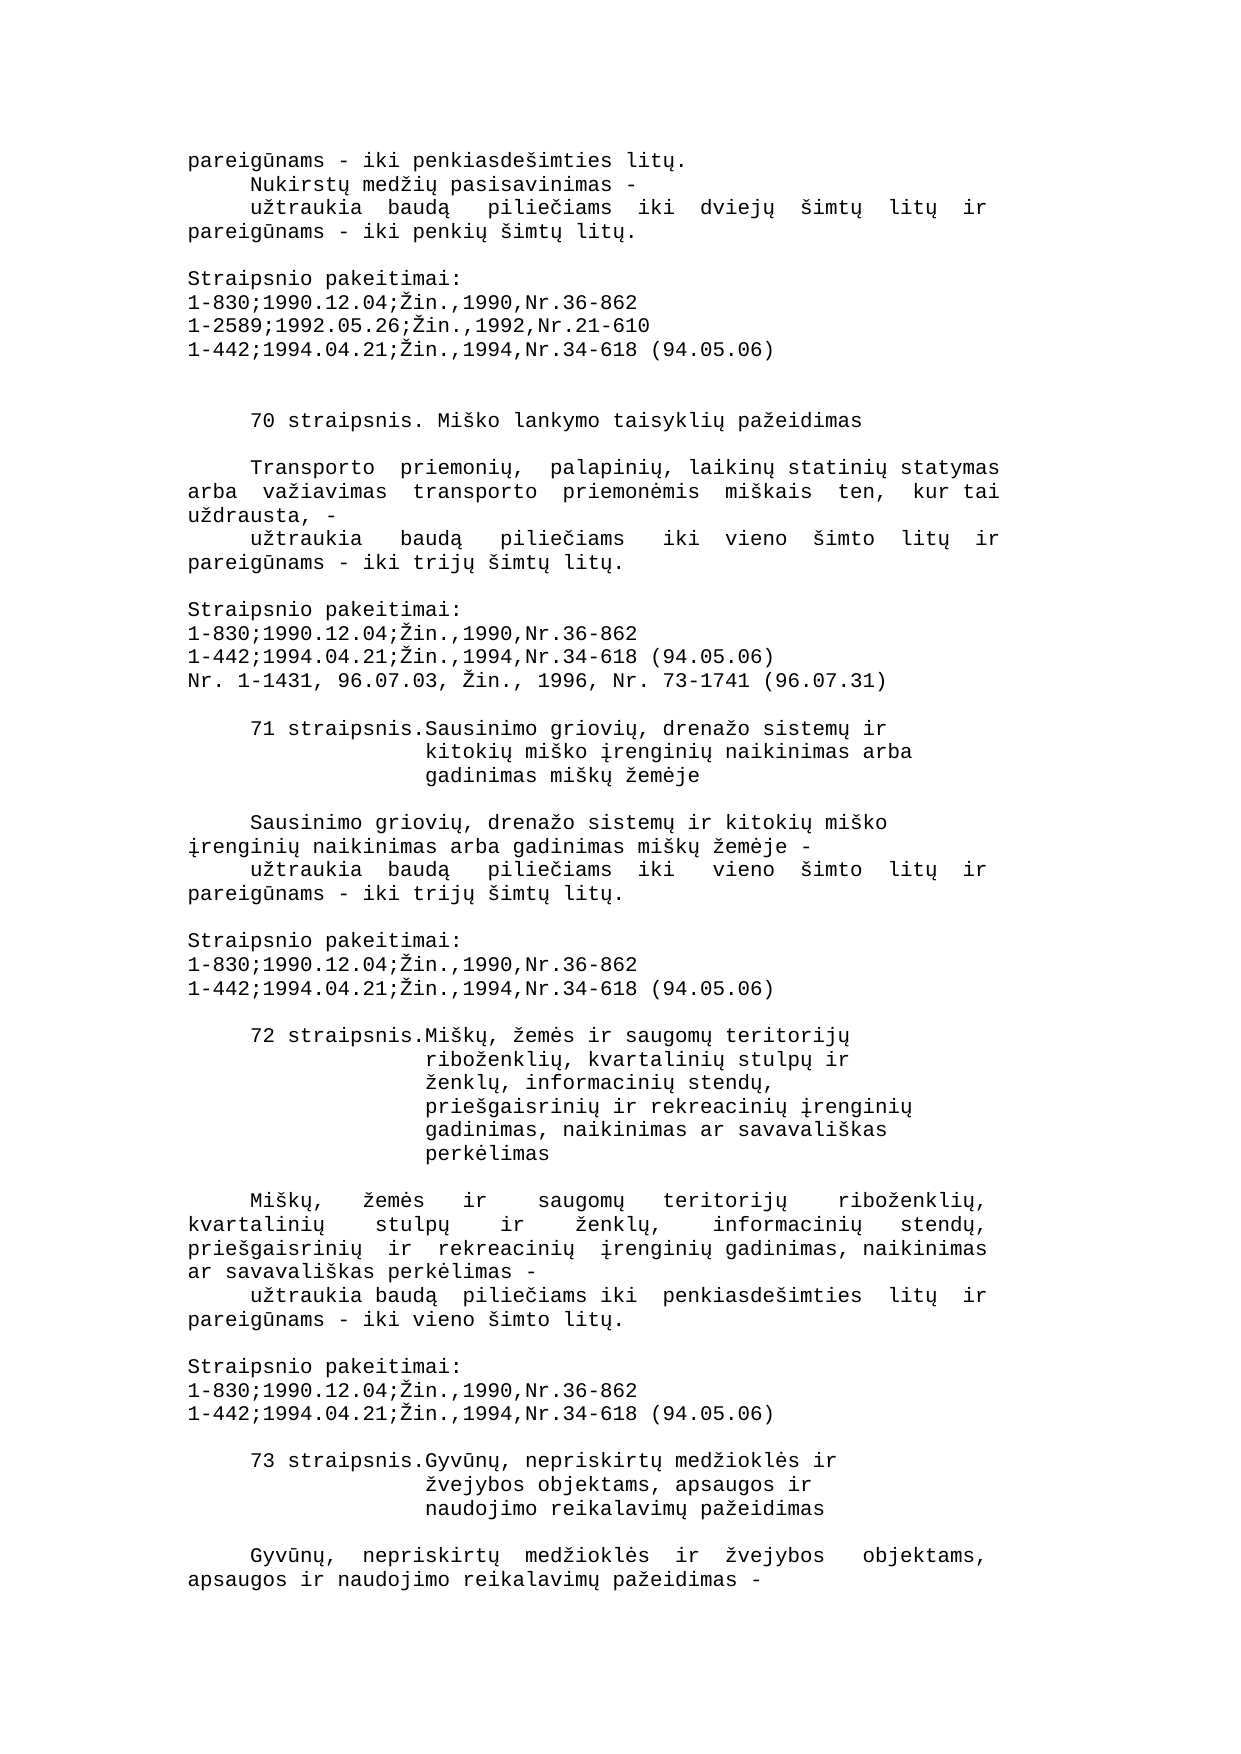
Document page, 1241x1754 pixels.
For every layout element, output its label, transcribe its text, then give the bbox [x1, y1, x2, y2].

text 1-442;1994.04.21;Žin.,1994,Nr.34-618 (94.05.06) [187, 978, 1053, 1001]
text gadinimas, naikinimas ar savavališkas [187, 1119, 1053, 1143]
text 1-830;1990.12.04;Žin.,1990,Nr.36-862 [187, 292, 1053, 316]
text žvejybos objektams, apsaugos ir [187, 1474, 1053, 1498]
text kvartalinių stulpų ir ženklų, informacinių stendų, [187, 1214, 1053, 1238]
text Sausinimo griovių, drenažo sistemų ir kitokių miško [187, 812, 1053, 836]
text 70 straipsnis. Miško lankymo taisyklių pažeidimas [187, 410, 1053, 434]
text arba važiavimas transporto priemonėmis miškais ten, kur tai [187, 481, 1053, 505]
text Straipsnio pakeitimai: [187, 1356, 1053, 1379]
text pareigūnams - iki trijų šimtų litų. [187, 883, 1053, 907]
text 1-830;1990.12.04;Žin.,1990,Nr.36-862 [187, 954, 1053, 978]
text Nr. 1-1431, 96.07.03, Žin., 1996, Nr. 73-1741 (96.07.31) [187, 670, 1053, 694]
text 71 straipsnis.Sausinimo griovių, drenažo sistemų ir [187, 717, 1053, 741]
text 1-442;1994.04.21;Žin.,1994,Nr.34-618 (94.05.06) [187, 339, 1053, 363]
text 1-442;1994.04.21;Žin.,1994,Nr.34-618 (94.05.06) [187, 1403, 1053, 1427]
text perkėlimas [187, 1143, 1053, 1167]
text užtraukia baudą piliečiams iki dviejų šimtų litų ir [187, 197, 1053, 221]
text Nukirstų medžių pasisavinimas - [187, 174, 1053, 197]
text Gyvūnų, nepriskirtų medžioklės ir žvejybos objektams, [187, 1545, 1053, 1569]
text užtraukia baudą piliečiams iki vieno šimto litų ir [187, 859, 1053, 883]
text 1-830;1990.12.04;Žin.,1990,Nr.36-862 [187, 623, 1053, 647]
text užtraukia baudą piliečiams iki vieno šimto litų ir [187, 528, 1053, 552]
text priešgaisrinių ir rekreacinių įrenginių [187, 1096, 1053, 1119]
text pareigūnams - iki vieno šimto litų. [187, 1309, 1053, 1332]
text užtraukia baudą piliečiams iki penkiasdešimties litų ir [187, 1285, 1053, 1309]
text Straipsnio pakeitimai: [187, 268, 1053, 292]
text 1-830;1990.12.04;Žin.,1990,Nr.36-862 [187, 1379, 1053, 1403]
text uždrausta, - [187, 505, 1053, 528]
text pareigūnams - iki penkiasdešimties litų. [187, 150, 1053, 174]
text ar savavališkas perkėlimas - [187, 1261, 1053, 1285]
text 72 straipsnis.Miškų, žemės ir saugomų teritorijų [187, 1025, 1053, 1048]
text gadinimas miškų žemėje [187, 765, 1053, 788]
text įrenginių naikinimas arba gadinimas miškų žemėje - [187, 836, 1053, 859]
text riboženklių, kvartalinių stulpų ir [187, 1048, 1053, 1072]
text pareigūnams - iki penkių šimtų litų. [187, 221, 1053, 244]
text Straipsnio pakeitimai: [187, 930, 1053, 954]
text Straipsnio pakeitimai: [187, 599, 1053, 623]
text naudojimo reikalavimų pažeidimas [187, 1498, 1053, 1521]
text 1-2589;1992.05.26;Žin.,1992,Nr.21-610 [187, 316, 1053, 339]
text Transporto priemonių, palapinių, laikinų statinių statymas [187, 457, 1053, 481]
text kitokių miško įrenginių naikinimas arba [187, 741, 1053, 765]
text Miškų, žemės ir saugomų teritorijų riboženklių, [187, 1190, 1053, 1214]
text 73 straipsnis.Gyvūnų, nepriskirtų medžioklės ir [187, 1451, 1053, 1474]
text ženklų, informacinių stendų, [187, 1072, 1053, 1096]
text priešgaisrinių ir rekreacinių įrenginių gadinimas, naikinimas [187, 1238, 1053, 1261]
text 1-442;1994.04.21;Žin.,1994,Nr.34-618 (94.05.06) [187, 647, 1053, 670]
text apsaugos ir naudojimo reikalavimų pažeidimas - [187, 1569, 1053, 1592]
text pareigūnams - iki trijų šimtų litų. [187, 552, 1053, 576]
